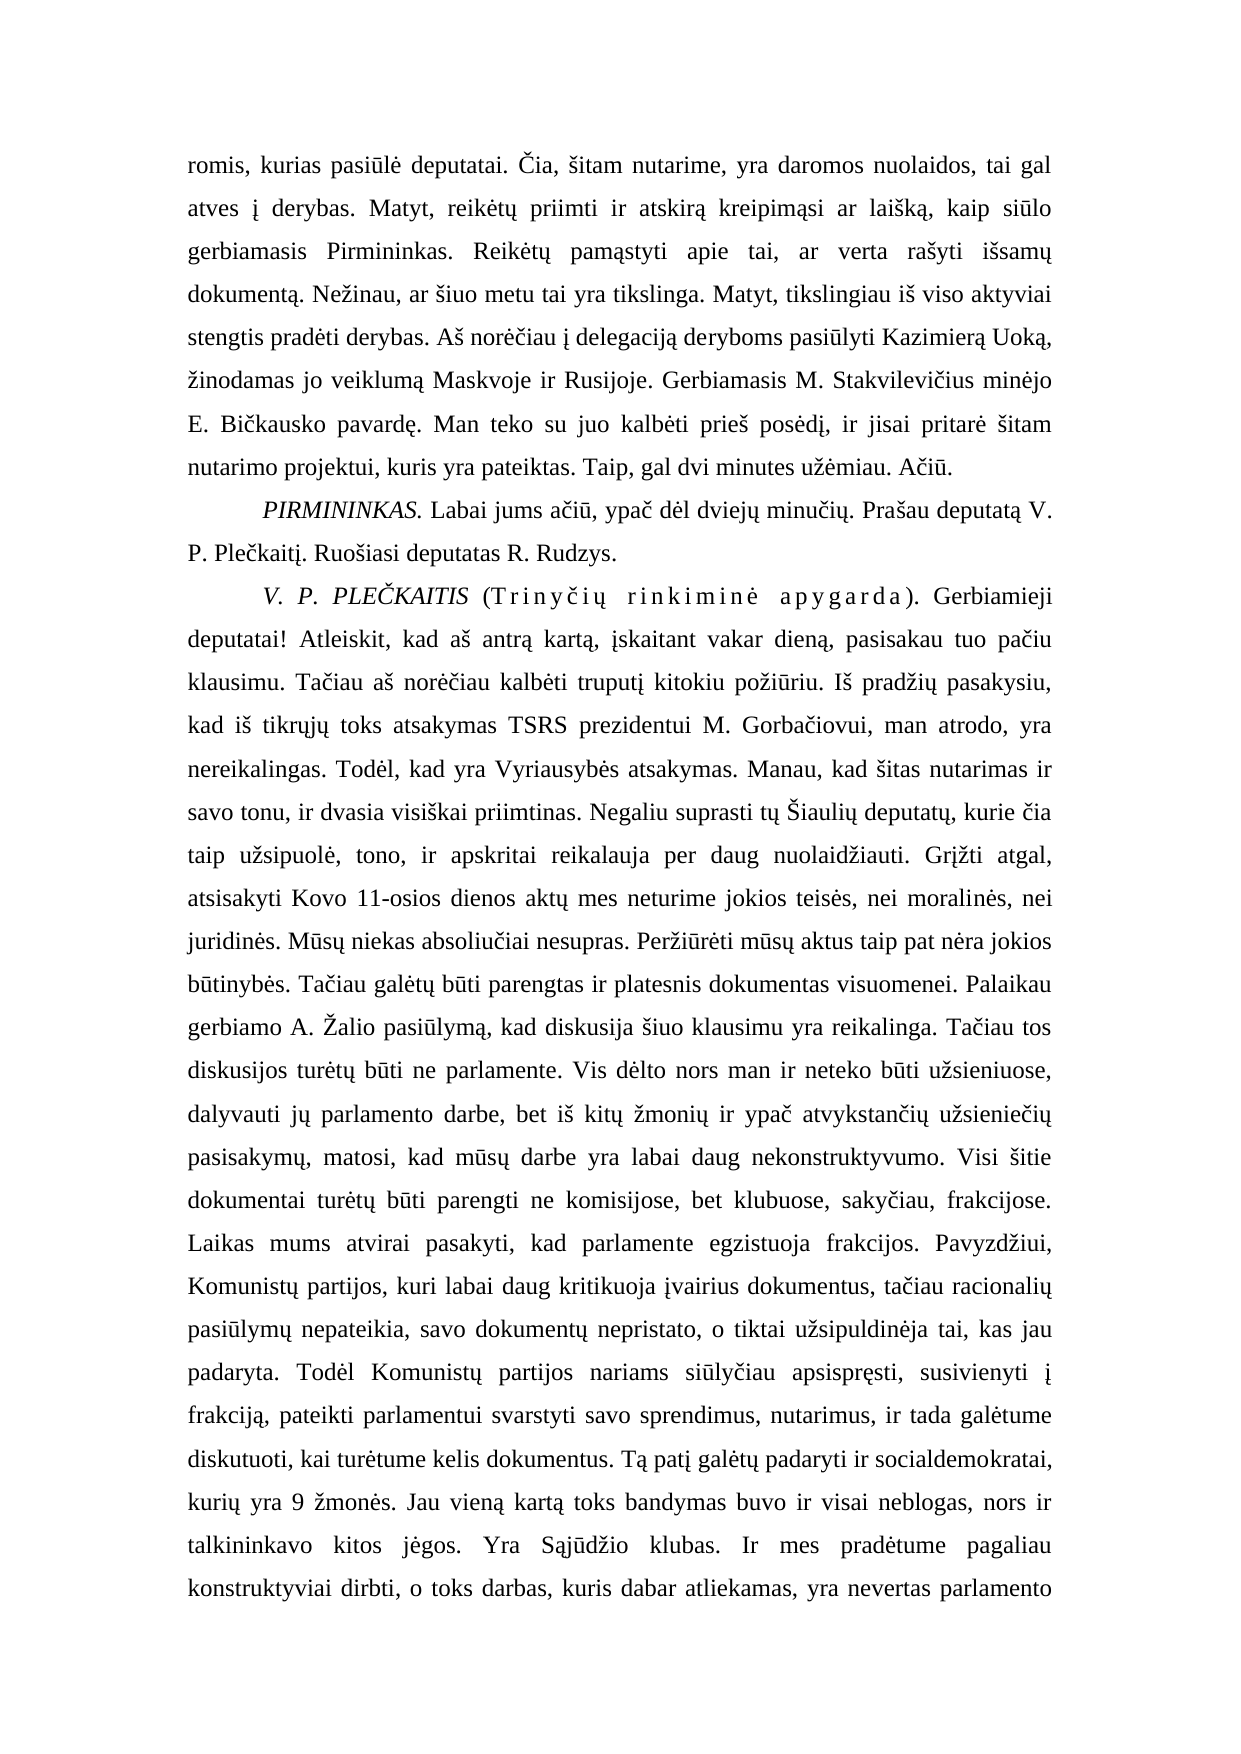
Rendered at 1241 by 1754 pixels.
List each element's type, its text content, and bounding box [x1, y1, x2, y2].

text romis, kurias pasiūlė deputatai. Čia, šitam nutarime, yra daromos nuolaidos, tai gal atves į derybas. Matyt, reikėtų priimti ir atskirą kreipimąsi ar laišką, kaip siūlo gerbiamasis Pirmininkas. Reikėtų pamąstyti apie tai, ar verta rašyti išsamų dokumentą. Nežinau, ar šiuo metu tai yra tikslinga. Matyt, tikslingiau iš viso aktyviai stengtis pradėti derybas. Aš norėčiau į delegaciją de­ryboms pasiūlyti Kazimierą Uoką, žinodamas jo veiklumą Mas­kvoje ir Rusijoje. Gerbiamasis M. Stakvilevičius minėjo E. Bič­kausko pavardę. Man teko su juo kalbėti prieš posėdį, ir jisai pritarė šitam nutarimo projektui, kuris yra pateiktas. Taip, gal dvi minutes užėmiau. Ačiū. [187, 150, 1053, 481]
text PIrmininkas. Labai jums ačiū, ypač dėl dviejų minučių. Pra­šau deputatą V. P. Plečkaitį. Ruošiasi deputatas R. Rudzys. [187, 495, 1053, 567]
text V. P. Plečkaitis (Trinyčių rinkiminė apygarda). Gerbiamieji deputatai! Atleiskit, kad aš antrą kartą, įskaitant vakar dieną, pasisakau tuo pačiu klausimu. Tačiau aš norėčiau kalbėti truputį kitokiu požiūriu. Iš pradžių pasakysiu, kad iš tikrųjų toks atsakymas TSRS prezidentui M. Gorbačiovui, man atrodo, yra nereikalingas. Todėl, kad yra Vyriausybės atsakymas. Manau, kad šitas nutarimas ir savo tonu, ir dvasia visiškai priimtinas. Negaliu suprasti tų Šiaulių deputatų, kurie čia taip užsipuolė, tono, ir apskritai reikalauja per daug nuolaidžiauti. Grįžti atgal, atsisakyti Kovo 11-osios dienos aktų mes neturime jokios teisės, nei morali­nės, nei juridinės. Mūsų niekas absoliučiai nesupras. Peržiūrėti mūsų aktus taip pat nėra jokios būtinybės. Tačiau galėtų būti parengtas ir platesnis dokumentas visuomenei. Palaikau gerbiamo A. Žalio pasiūlymą, kad diskusija šiuo klausimu yra reikalinga. Tačiau tos diskusijos turėtų būti ne parlamente. Vis dėlto nors man ir neteko būti užsieniuose, dalyvauti jų parlamento darbe, bet iš kitų žmonių ir ypač atvykstančių užsieniečių pasisakymų, matosi, kad mūsų darbe yra labai daug nekonstruktyvumo. Visi šitie dokumentai turėtų būti parengti ne komisijose, bet klubuose, sakyčiau, frakcijose. Laikas mums atvirai pasakyti, kad parlamen­te egzistuoja frakcijos. Pavyzdžiui, Komunistų partijos, kuri labai daug kritikuoja įvairius dokumentus, tačiau racionalių pasiūlymų nepateikia, savo dokumentų nepristato, o tiktai užsipuldinėja tai, kas jau padaryta. Todėl Komunistų partijos nariams siūlyčiau apsispręsti, susivienyti į frakciją, pateikti parlamentui svarstyti savo sprendimus, nutarimus, ir tada galėtume diskutuoti, kai tu­rėtume kelis dokumentus. Tą patį galėtų padaryti ir socialdemo­kratai, kurių yra 9 žmonės. Jau vieną kartą toks bandymas buvo ir visai neblogas, nors ir talkininkavo kitos jėgos. Yra Sąjūdžio klubas. Ir mes pradėtume pagaliau konstruktyviai dirbti, o toks darbas, kuris dabar atliekamas, yra nevertas parlamento [187, 581, 1053, 1602]
